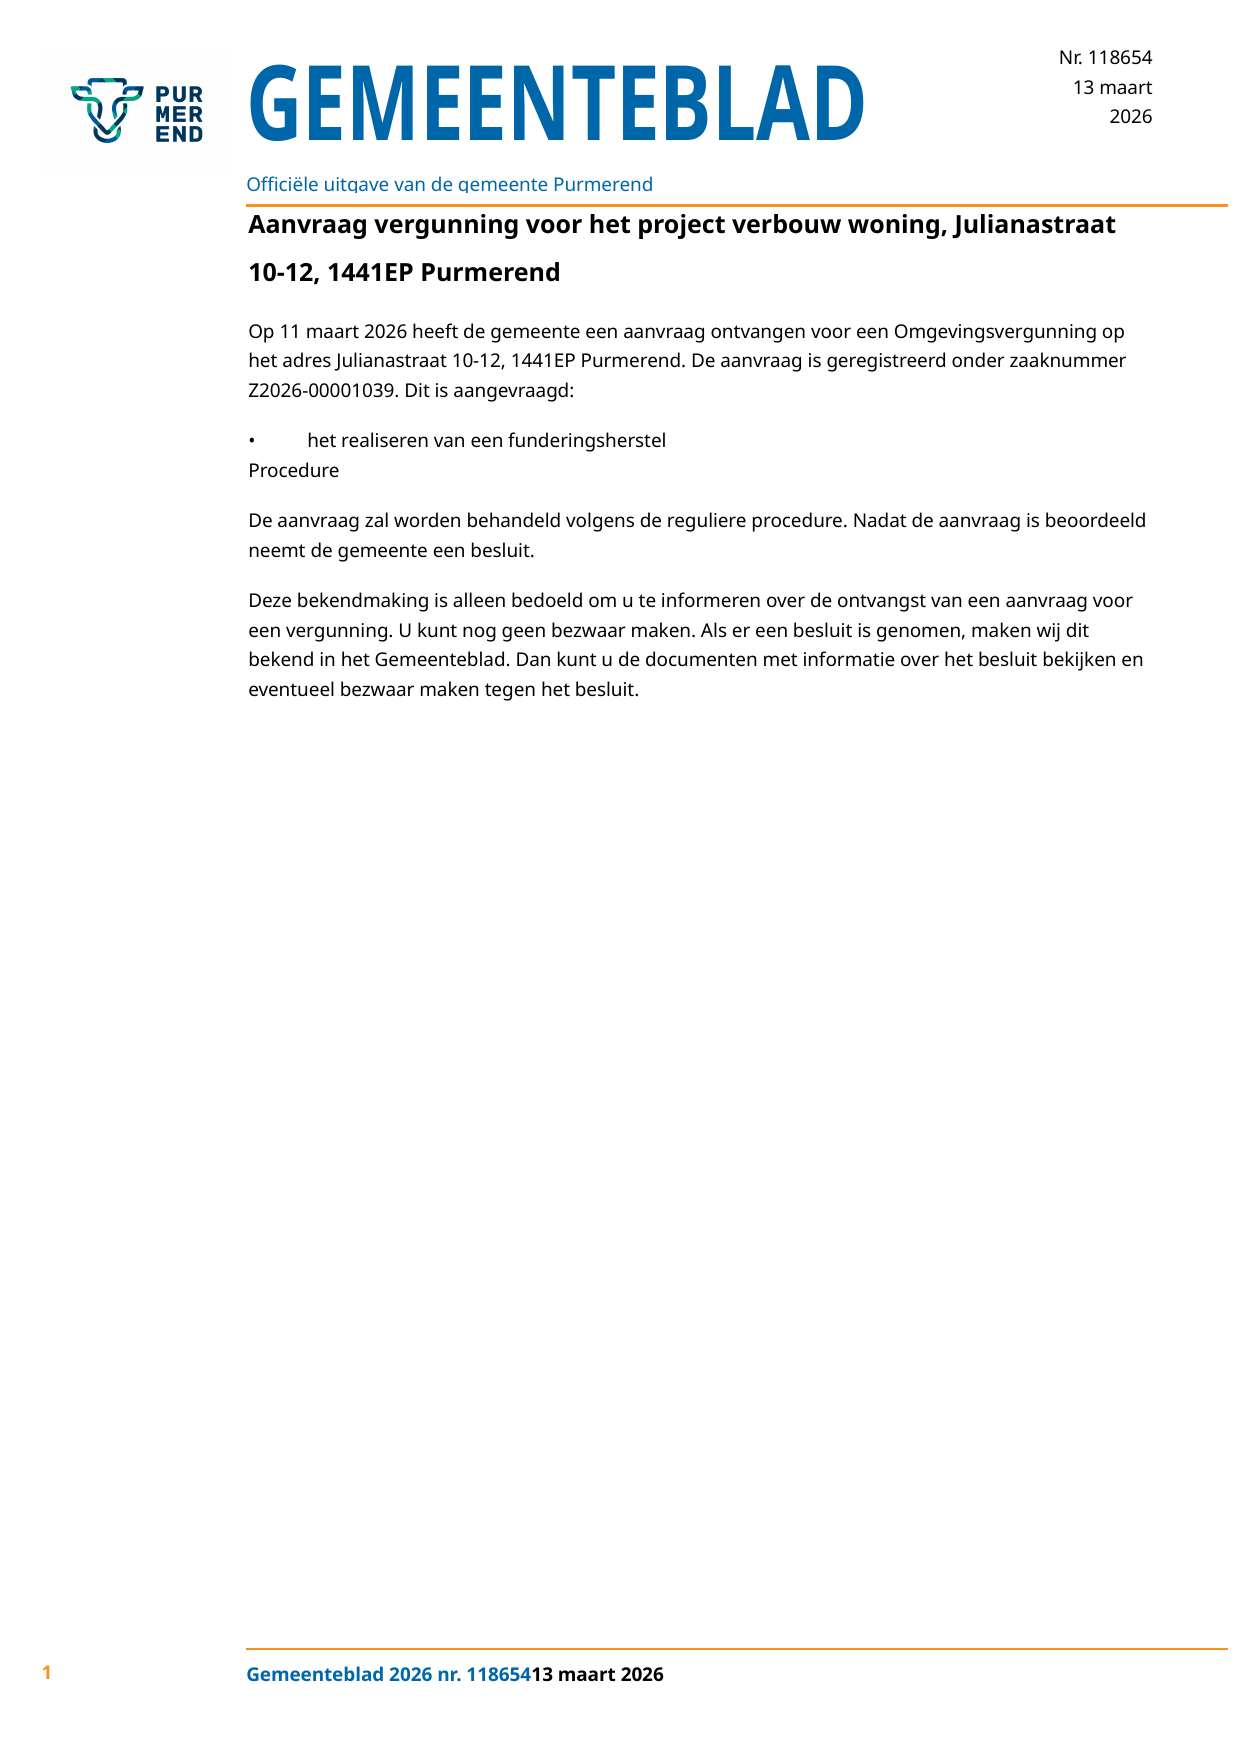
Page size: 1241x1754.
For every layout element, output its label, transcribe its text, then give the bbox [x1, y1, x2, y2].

list het realiseren van een funderingsherstel [248, 427, 1152, 453]
text Aanvraag vergunning voor het project verbouw woning, Julianastraat 10-12, 1441EP Purmerend [248, 207, 1152, 288]
text De aanvraag zal worden behandeld volgens de reguliere procedure. Nadat de aanvraag is beoordeeld neemt de gemeente een besluit. [248, 507, 1152, 563]
picture [41, 47, 231, 172]
text Deze bekendmaking is alleen bedoeld om u te informeren over de ontvangst van een aanvraag voor een vergunning. U kunt nog geen bezwaar maken. Als er een besluit is genomen, maken wij dit bekend in het Gemeenteblad. Dan kunt u de documenten met informatie over het besluit bekijken en eventueel bezwaar maken tegen het besluit. [248, 587, 1152, 702]
text Op 11 maart 2026 heeft de gemeente een aanvraag ontvangen voor een Omgevingsvergunning op het adres Julianastraat 10-12, 1441EP Purmerend. De aanvraag is geregistreerd onder zaaknummer Z2026-00001039. Dit is aangevraagd: [248, 318, 1152, 403]
text Procedure [248, 457, 1152, 483]
